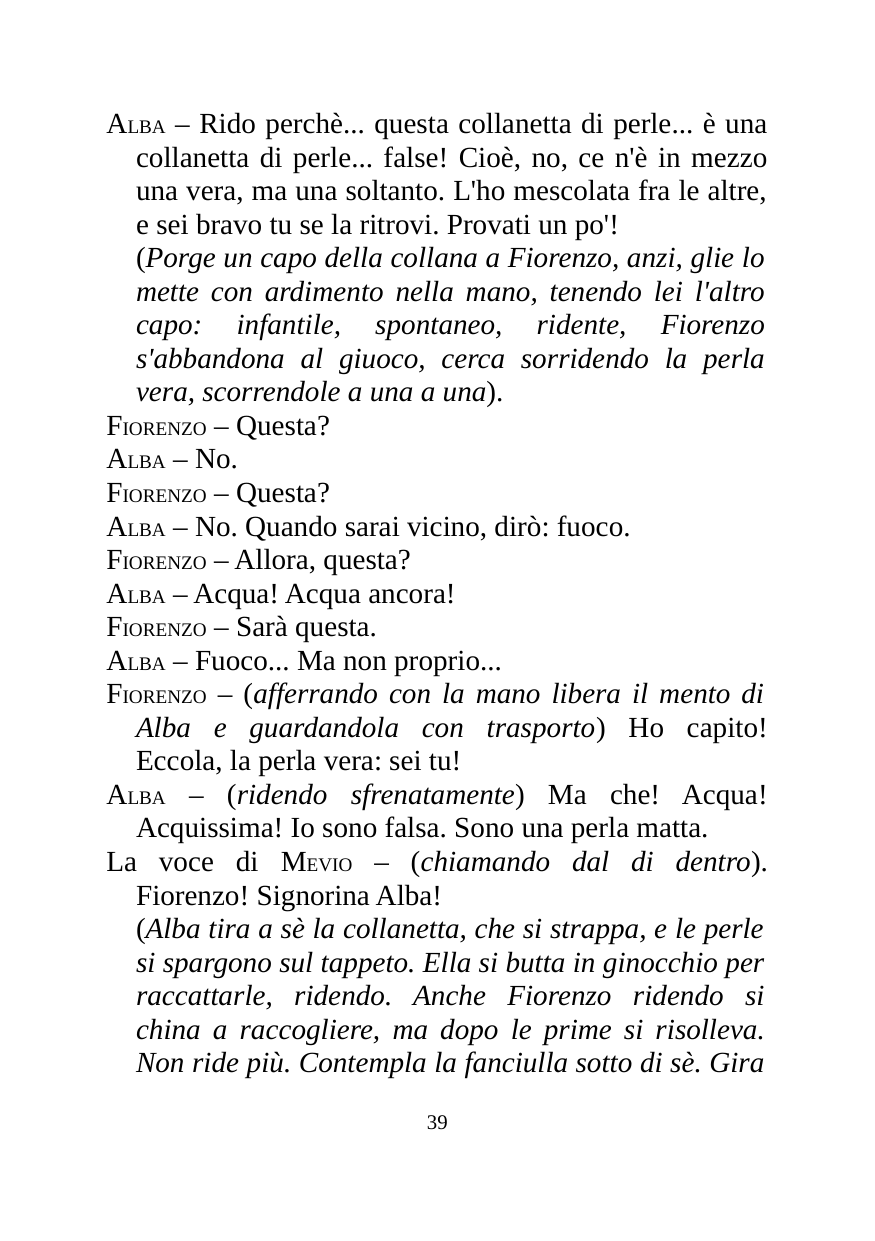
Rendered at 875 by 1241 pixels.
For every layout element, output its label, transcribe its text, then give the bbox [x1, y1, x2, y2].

text La voce di Mevio – (chiamando dal di dentro). Fiorenzo! Signorina Alba! [106, 844, 768, 911]
text Alba – Acqua! Acqua ancora! [106, 576, 768, 609]
text Fiorenzo – Questa? [106, 408, 768, 442]
text Alba – No. Quando sarai vicino, dirò: fuoco. [106, 509, 768, 542]
text Fiorenzo – Sarà questa. [106, 609, 768, 643]
text Fiorenzo – Questa? [106, 475, 768, 509]
text (Porge un capo della collana a Fiorenzo, anzi, glie lo mette con ardimento nella mano, tenendo lei l'altro capo: infantile, spontaneo, ridente, Fiorenzo s'abbandona al giuoco, cerca sorridendo la perla vera, scorrendole a una a una). [136, 240, 768, 408]
text Fiorenzo – (afferrando con la mano libera il mento di Alba e guardandola con trasporto) Ho capito! Eccola, la perla vera: sei tu! [106, 676, 768, 777]
text Alba – (ridendo sfrenatamente) Ma che! Acqua! Acquissima! Io sono falsa. Sono una perla matta. [106, 777, 768, 844]
text Alba – No. [106, 442, 768, 475]
text Alba – Fuoco... Ma non proprio... [106, 643, 768, 676]
text Alba – Rido perchè... questa collanetta di perle... è una collanetta di perle... false! Cioè, no, ce n'è in mezzo una vera, ma una soltanto. L'ho mescolata fra le altre, e sei bravo tu se la ritrovi. Provati un po'! [106, 106, 768, 240]
text Fiorenzo – Allora, questa? [106, 542, 768, 576]
text (Alba tira a sè la collanetta, che si strappa, e le perle si spargono sul tappeto. Ella si butta in ginocchio per raccattarle, ridendo. Anche Fiorenzo ridendo si china a raccogliere, ma dopo le prime si risolleva. Non ride più. Contempla la fanciulla sotto di sè. Gira [136, 911, 768, 1079]
